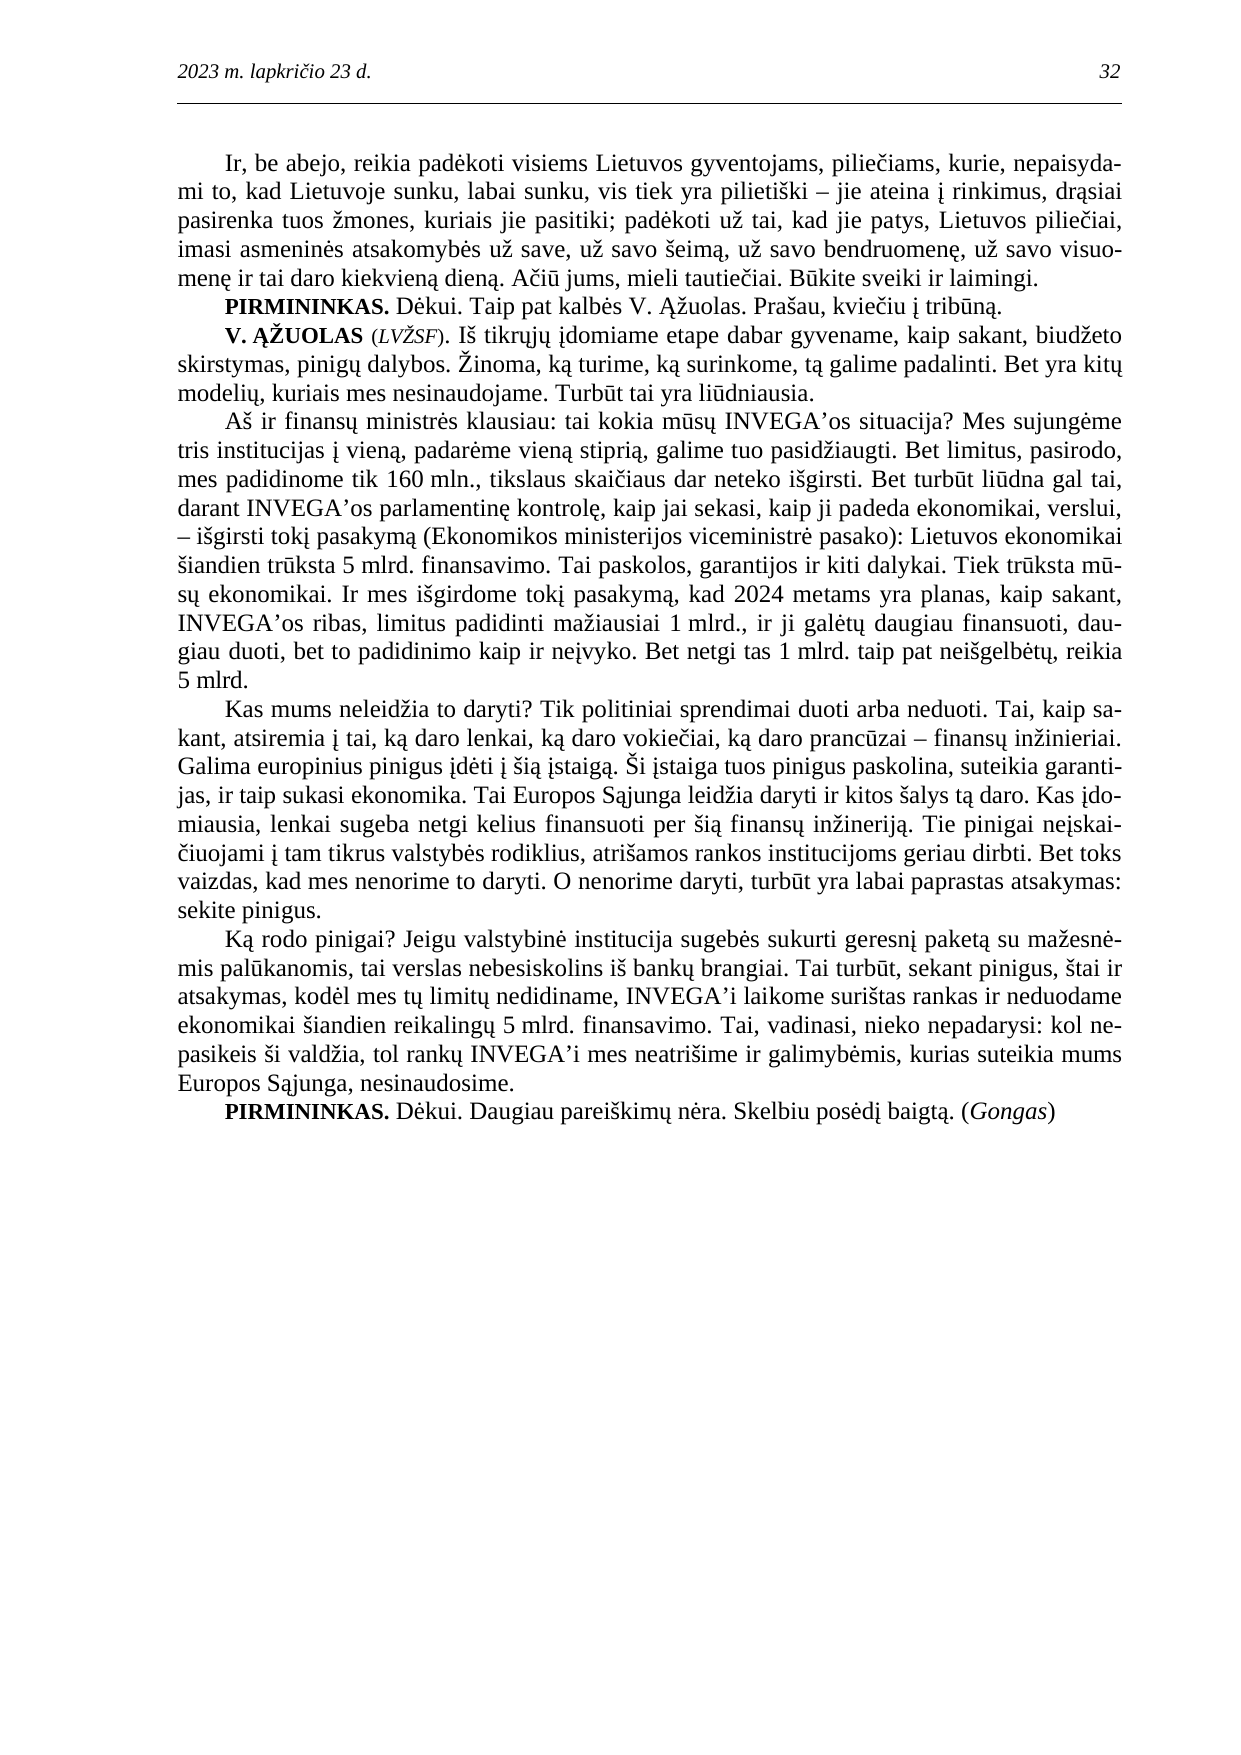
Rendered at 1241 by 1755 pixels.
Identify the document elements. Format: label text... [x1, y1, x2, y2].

text Ką ro­do pi­ni­gai? Jei­gu vals­ty­bi­nė ins­ti­tu­ci­ja su­ge­bės su­kur­ti ge­res­nį pa­ke­tą su ma­žes­nė­mis pa­lū­ka­no­mis, tai ver­slas nebe­si­sko­lins iš ban­kų bran­giai. Tai tur­būt, se­kant pi­ni­gus, štai ir at­sa­ky­mas, ko­dėl mes tų li­mi­tų ne­di­di­na­me, INVEGA’i lai­ko­me su­riš­tas ran­kas ir ne­duo­da­me eko­no­mi­kai šian­dien rei­ka­lin­gų 5 mlrd. fi­nan­sa­vi­mo. Tai, va­di­na­si, nie­ko ne­pa­da­ry­si: kol ne­pa­si­keis ši val­džia, tol ran­kų INVEGA’i mes ne­at­ri­ši­me ir ga­li­my­bė­mis, ku­rias su­tei­kia mums Eu­ro­pos Są­jun­ga, ne­si­nau­do­si­me. [177, 924, 1122, 1096]
text PIRMININKAS. Dė­kui. Dau­giau pa­reiš­ki­mų nė­ra. Skel­biu po­sė­dį baig­tą. (Gon­gas) [177, 1096, 1122, 1125]
text Ir, be abe­jo, rei­kia pa­dė­ko­ti vi­siems Lie­tu­vos gy­ven­to­jams, pi­lie­čiams, ku­rie, ne­pai­sy­da­mi to, kad Lie­tu­vo­je sun­ku, la­bai sun­ku, vis tiek yra pi­lie­tiš­ki – jie at­ei­na į rin­ki­mus, drą­siai pa­si­ren­ka tuos žmo­nes, ku­riais jie pa­si­ti­ki; pa­dė­ko­ti už tai, kad jie pa­tys, Lie­tu­vos pi­lie­čiai, ima­si as­me­ni­nės at­sa­ko­my­bės už sa­ve, už sa­vo šei­mą, už sa­vo ben­druo­me­nę, už sa­vo vi­suo­me­nę ir tai da­ro kiek­vie­ną die­ną. Ačiū jums, mie­li tau­tie­čiai. Bū­ki­te svei­ki ir lai­min­gi. [177, 148, 1122, 291]
text PIRMININKAS. Dė­kui. Taip pat kal­bės V. Ąžuo­las. Pra­šau, kvie­čiu į tri­bū­ną. [177, 291, 1122, 320]
text Kas mums ne­lei­džia to da­ry­ti? Tik po­li­ti­niai spren­di­mai duo­ti ar­ba ne­duo­ti. Tai, kaip sa­kant, at­si­re­mia į tai, ką da­ro len­kai, ką da­ro vo­kie­čiai, ką da­ro pran­cū­zai – fi­nan­sų in­ži­nie­riai. Ga­li­ma eu­ro­pi­nius pi­ni­gus įdė­ti į šią įstai­gą. Ši įstai­ga tuos pi­ni­gus pa­sko­li­na, su­tei­kia ga­ran­ti­jas, ir taip su­ka­si eko­no­mi­ka. Tai Eu­ro­pos Są­jun­ga lei­džia da­ry­ti ir ki­tos ša­lys tą da­ro. Kas įdo­miau­sia, len­kai su­ge­ba net­gi ke­lius fi­nan­suo­ti per šią fi­nan­sų in­ži­ne­ri­ją. Tie pi­ni­gai ne­įskai­čiuo­ja­mi į tam tik­rus vals­ty­bės ro­dik­lius, at­ri­ša­mos ran­kos ins­ti­tu­ci­joms ge­riau dirb­ti. Bet toks vaiz­das, kad mes ne­no­ri­me to da­ry­ti. O ne­no­ri­me da­ry­ti, tur­būt yra la­bai pa­pras­tas at­sa­ky­mas: se­ki­te pi­ni­gus. [177, 694, 1122, 924]
text Aš ir fi­nan­sų mi­nist­rės klau­siau: tai ko­kia mū­sų INVEGA’os si­tu­a­ci­ja? Mes su­jun­gė­me tris ins­ti­tu­ci­jas į vie­ną, pa­da­rė­me vie­ną stip­rią, ga­li­me tuo pa­si­džiaug­ti. Bet li­mi­tus, pa­si­ro­do, mes pa­di­di­no­me tik 160 mln., tiks­laus skai­čiaus dar ne­te­ko iš­girs­ti. Bet tur­būt liūd­na gal tai, da­rant INVEGA’os par­la­men­ti­nę kon­tro­lę, kaip jai se­ka­si, kaip ji pa­de­da eko­no­mi­kai, ver­slui, – iš­girs­ti to­kį pa­sa­ky­mą (Eko­no­mi­kos mi­nis­te­ri­jos vi­ce­mi­nist­rė pa­sa­ko): Lie­tu­vos eko­no­mi­kai šian­dien trūks­ta 5 mlrd. fi­nan­sa­vi­mo. Tai pa­sko­los, ga­ran­ti­jos ir ki­ti da­ly­kai. Tiek trūks­ta mū­sų eko­no­mi­kai. Ir mes iš­gir­do­me to­kį pa­sa­ky­mą, kad 2024 me­tams yra pla­nas, kaip sa­kant, INVEGA’os ri­bas, li­mi­tus pa­di­din­ti ma­žiau­siai 1 mlrd., ir ji ga­lė­tų dau­giau fi­nan­suo­ti, dau­giau duo­ti, bet to pa­di­di­ni­mo kaip ir ne­įvy­ko. Bet net­gi tas 1 mlrd. taip pat ne­iš­gel­bė­tų, rei­kia 5 mlrd. [177, 406, 1122, 694]
text V. ĄŽUOLAS (LVŽSF). Iš tik­rų­jų įdo­mia­me eta­pe da­bar gy­ve­na­me, kaip sa­kant, biu­dže­to skirs­ty­mas, pi­ni­gų da­ly­bos. Ži­no­ma, ką tu­ri­me, ką su­rin­ko­me, tą ga­li­me pa­da­lin­ti. Bet yra ki­tų mo­de­lių, ku­riais mes ne­si­nau­do­ja­me. Tur­būt tai yra liūd­niau­sia. [177, 320, 1122, 406]
